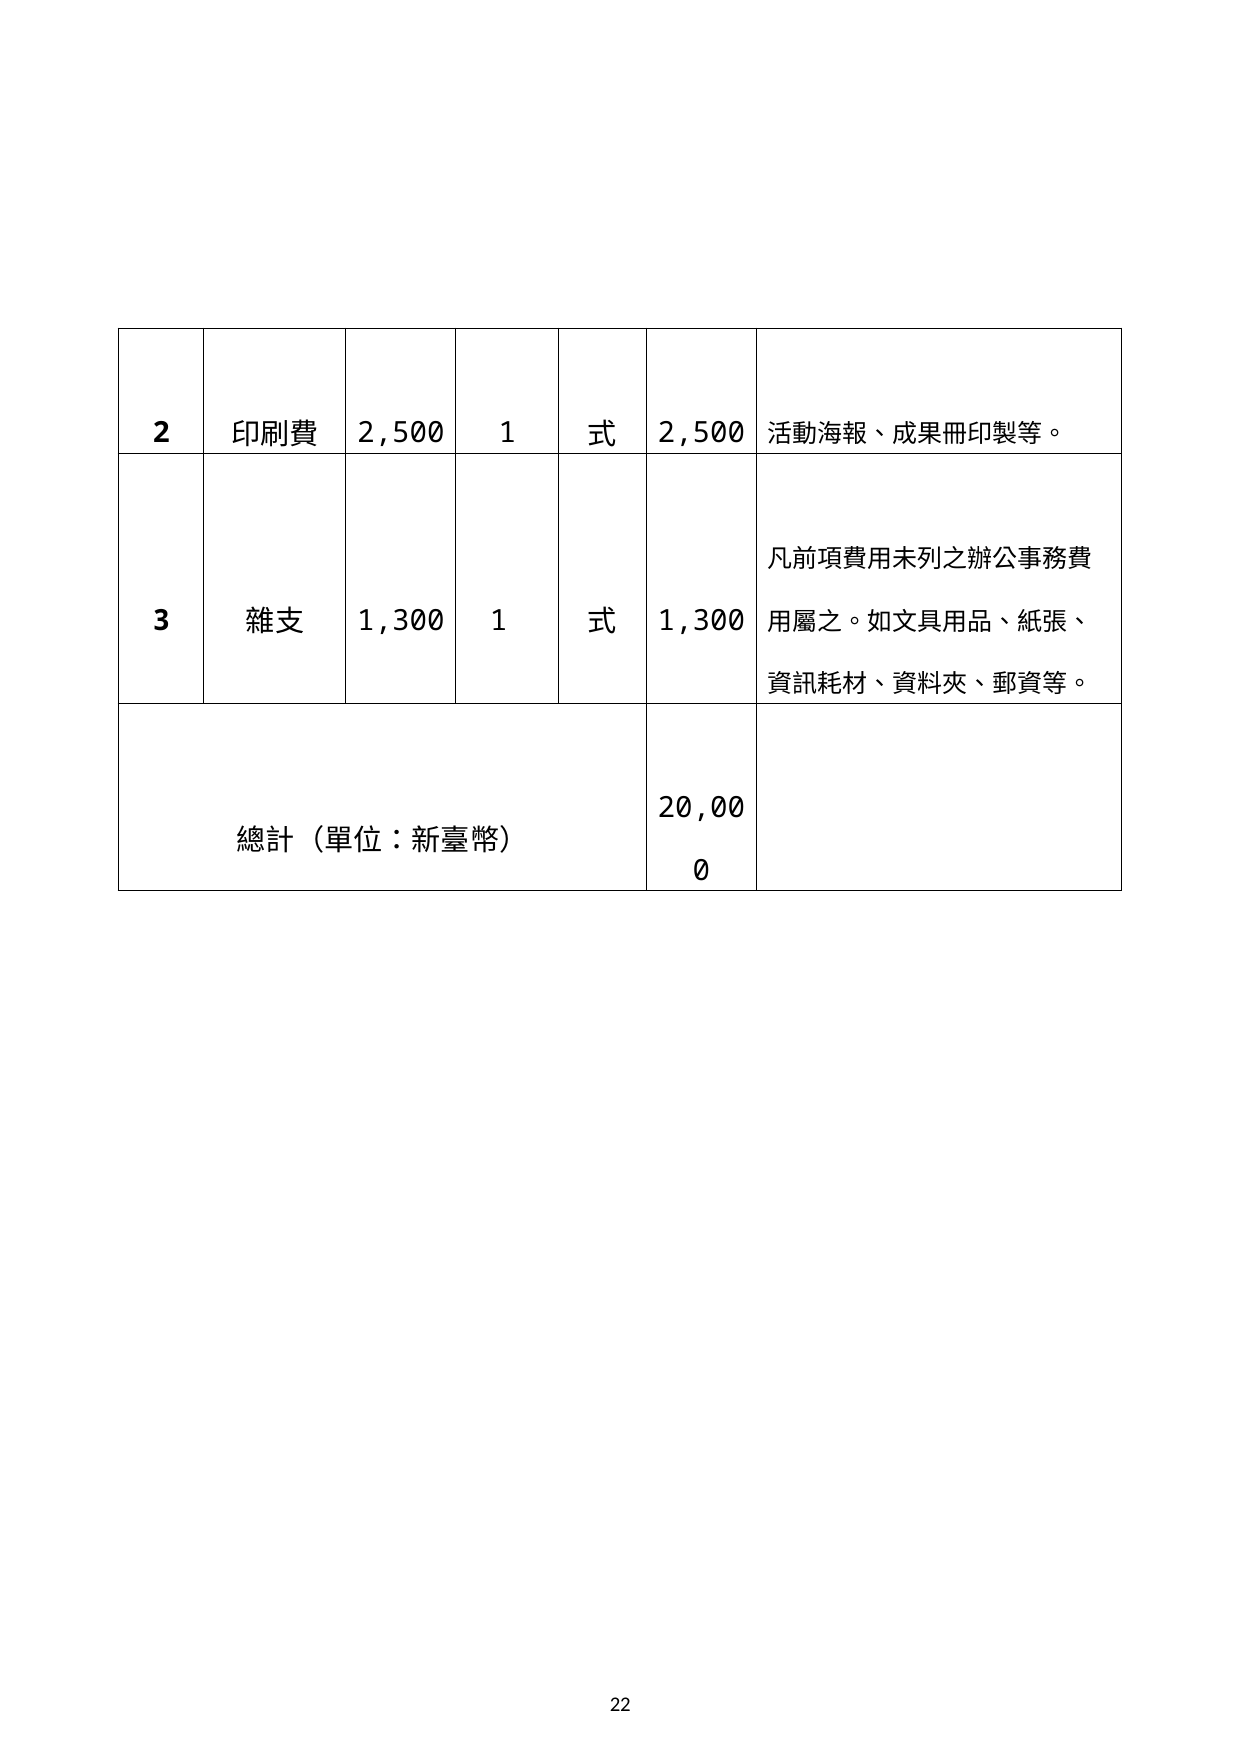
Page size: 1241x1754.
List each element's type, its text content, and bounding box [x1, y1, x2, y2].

table_cell 2 [119, 329, 203, 452]
table_cell 1 [456, 454, 558, 702]
table_cell 活動海報、成果冊印製等。 [757, 329, 1121, 452]
table_cell 2,500 [346, 329, 455, 452]
table_cell 總計（單位：新臺幣） [119, 704, 646, 890]
table_cell 1 [456, 329, 558, 452]
table_cell [453, 891, 787, 1015]
table_cell 1,300 [346, 454, 455, 702]
table_cell 20,000 [647, 704, 756, 890]
table_cell 凡前項費用未列之辦公事務費用屬之。如文具用品、紙張、資訊耗材、資料夾、郵資等。 [757, 454, 1121, 702]
table_cell 2,500 [647, 329, 756, 452]
table_cell 3 [119, 454, 203, 702]
table_cell 印刷費 [204, 329, 345, 452]
table_cell [118, 891, 452, 1015]
table_cell 式 [559, 329, 646, 452]
table_cell 雜支 [204, 454, 345, 702]
table_cell [787, 891, 1121, 1015]
table_cell 1,300 [647, 454, 756, 702]
table_cell 式 [559, 454, 646, 702]
table_cell [757, 704, 1121, 890]
